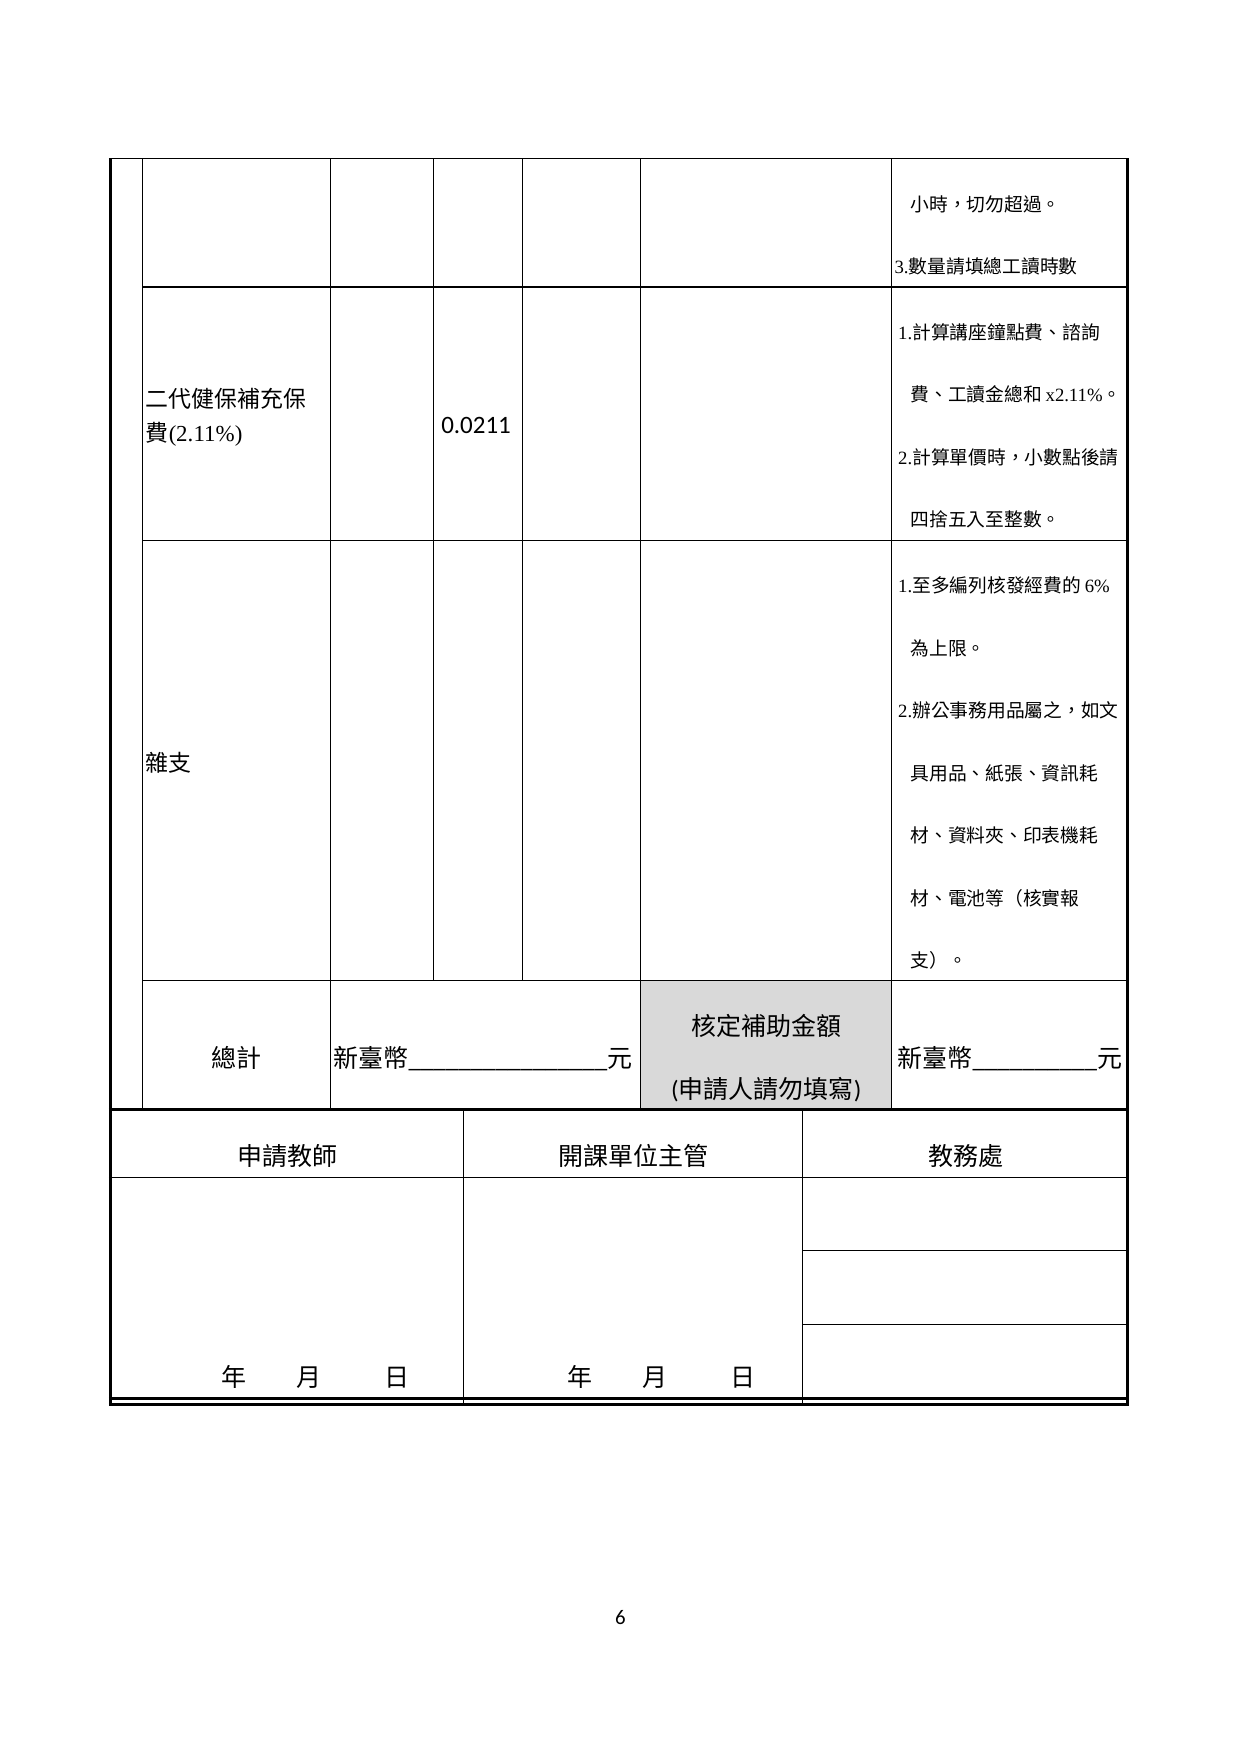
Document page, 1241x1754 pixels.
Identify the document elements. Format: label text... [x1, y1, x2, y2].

table_cell [331, 288, 433, 539]
table_cell [803, 1325, 1126, 1397]
table_cell 1.計算講座鐘點費、諮詢費、工讀金總和x2.11%。 2.計算單價時，小數點後請四捨五入至整數。 [892, 288, 1126, 539]
table_cell 申請教師 [112, 1111, 463, 1177]
table_cell 新臺幣________________元 [331, 981, 640, 1108]
table_cell [803, 1178, 1126, 1250]
table_cell 新臺幣__________元 [892, 981, 1126, 1108]
table_cell 年 月 日 [112, 1178, 463, 1397]
table_cell 小時，切勿超過。 3.數量請填總工讀時數 [892, 159, 1126, 286]
table_cell 年 月 日 [464, 1178, 802, 1397]
table_cell [331, 159, 433, 286]
table_cell [803, 1251, 1126, 1323]
table_cell [434, 159, 522, 286]
table_cell [143, 159, 330, 286]
table_cell [523, 288, 640, 539]
table_cell 二代健保補充保費(2.11%) [143, 288, 330, 539]
table_cell [641, 159, 891, 286]
table_cell [523, 159, 640, 286]
table_cell [641, 541, 891, 980]
table_cell 1.至多編列核發經費的6%為上限。 2.辦公事務用品屬之，如文具用品、紙張、資訊耗材、資料夾、印表機耗材、電池等（核實報支）。 [892, 541, 1126, 980]
table_cell [641, 288, 891, 539]
table_cell 總計 [143, 981, 330, 1108]
table_cell [112, 159, 142, 1108]
table_cell [523, 541, 640, 980]
table_cell [331, 541, 433, 980]
table_cell 開課單位主管 [464, 1111, 802, 1177]
table_cell 雜支 [143, 541, 330, 980]
table_cell 核定補助金額 (申請人請勿填寫) [641, 981, 891, 1108]
table_cell [434, 541, 522, 980]
table_cell 0.0211 [434, 288, 522, 539]
table_cell 教務處 [803, 1111, 1126, 1177]
